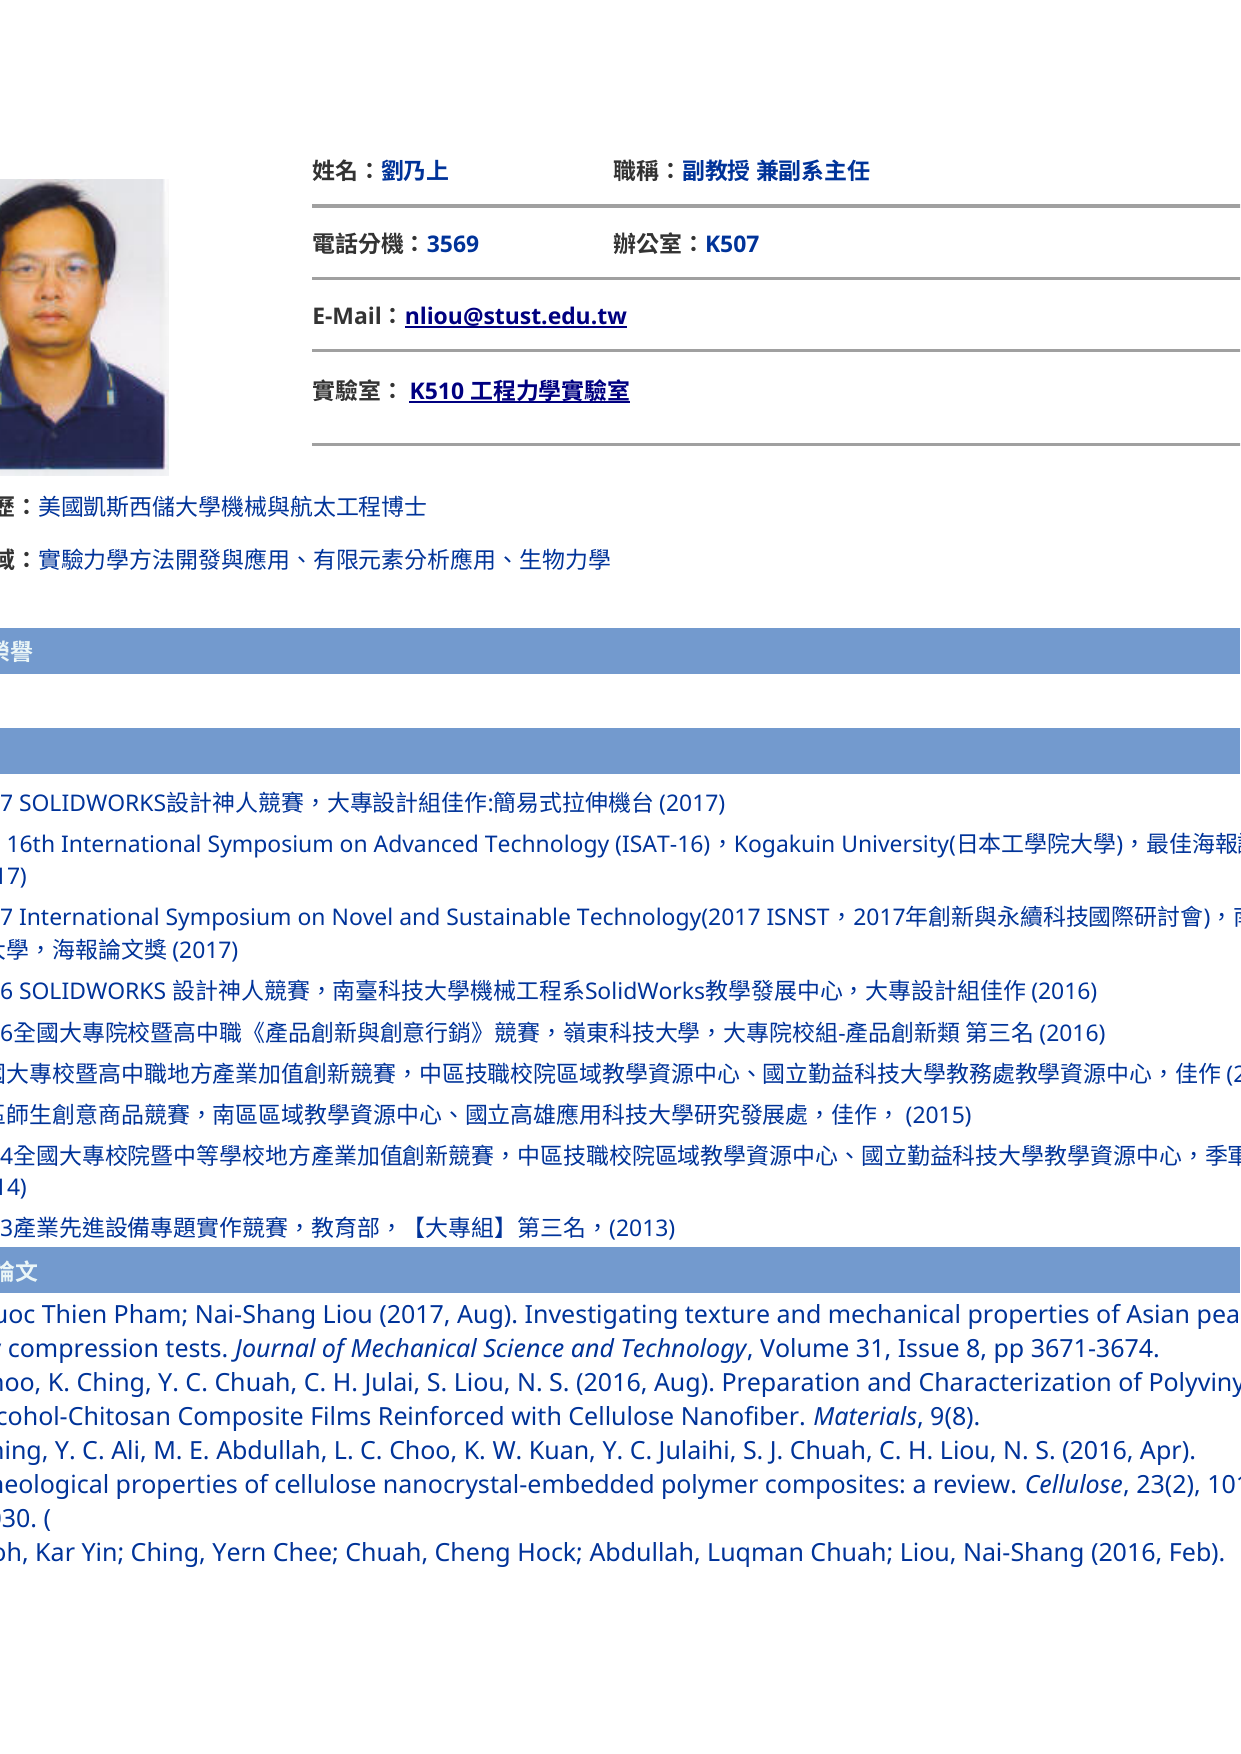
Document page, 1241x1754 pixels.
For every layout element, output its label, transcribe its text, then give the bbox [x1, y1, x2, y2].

table_cell 學術榮譽 [0, 628, 1240, 674]
table_cell [309, 334, 1240, 367]
table_cell 獲獎 [0, 728, 1240, 774]
table_cell [309, 190, 1240, 222]
table_header 職稱：副教授 兼副系主任 [610, 150, 1240, 189]
table_cell 辦公室：K507 [610, 222, 1240, 262]
table_cell [0, 585, 1240, 627]
table_cell 實驗室： K510 工程力學實驗室 [309, 367, 1240, 409]
table_cell 電話分機：3569 [309, 222, 610, 262]
table_cell Quoc Thien Pham; Nai-Shang Liou (2017, Aug). Investigating texture and mechanical properties of Asian pear flesh by compression tests. Journal of Mechanical Science and Technology, Volume 31, Issue 8, pp 3671-3674. Choo, K. Ching, Y. C. Chuah, C. H. Julai, S. Liou, N. S. (2016, Aug). Preparation and Characterization of Polyvinyl Alcohol-Chitosan Composite Films Reinforced with Cellulose Nanofiber. Materials, 9(8). Ching, Y. C. Ali, M. E. Abdullah, L. C. Choo, K. W. Kuan, Y. C. Julaihi, S. J. Chuah, C. H. Liou, N. S. (2016, Apr). Rheological properties of cellulose nanocrystal-embedded polymer composites: a review. Cellulose, 23(2), 1011-1030. ( Goh, Kar Yin; Ching, Yern Chee; Chuah, Cheng Hock; Abdullah, Luqman Chuah; Liou, Nai-Shang (2016, Feb). Individualization of microfibrillated celluloses from oil palm empty fruit bunch: comparative studies between acid hydrolysis and ammonium persulfate oxidation. Cellulose, 23(1), 379-390. Hsu, P. H. Huang, S. Y. Chiang, C. C. Tsai, L. Wang, S. H. Liou, N. S. (2016). Dynamic Friction Properties of Stainless Steels. Dynamic Behavior of Materials, Vol 1, (1), 149-154. ( Rahman, A. Ching, Y. C. Ching, K. Y. Awanis, N. Chakraborty, A. K. Chuah, C. H. Liou, N. S. (2015, Nov). Surface Modification of Natural Fiber using Bi2O3/TiO2 Composite for Photocatalytic Self-cleaning. Bioresources, 10(4), 7405-7418. Yong, C. K., Ching, Y. C., Chuah, C. H., Liou, N. S. (2015, May). Effect of Fiber Orientation on Mechanical Properties of Kenaf-Reinforced Polymer Composite. Bioresources, 10(2), 2597-2608. Ali, M. E., Yong, C. K., Ching, Y. C., Chuah, C. H., Liou, N. S. (2015, Feb). Effect of Single and Double Stage Chemically Treated Kenaf Fibers on Mechanical Properties of Polyvinyl Alcohol Film. Bioresources, 10(1), 822-838. [0, 1294, 1240, 1572]
table_cell 研究領域：實驗力學方法開發與應用、有限元素分析應用、生物力學 [0, 532, 1240, 585]
table_header [0, 150, 309, 479]
table_cell E-Mail：nliou@stust.edu.tw [309, 295, 1240, 334]
table_header 姓名：劉乃上 [309, 150, 610, 189]
table_cell [0, 674, 1240, 727]
table_cell [309, 410, 1240, 479]
table_cell [309, 262, 1240, 295]
table_cell 最高學歷：美國凱斯西儲大學機械與航太工程博士 [0, 479, 1240, 532]
table_cell 期刊論文 [0, 1247, 1240, 1293]
table_cell 2017 SOLIDWORKS設計神人競賽，大專設計組佳作:簡易式拉伸機台 (2017) The 16th International Symposium on Advanced Technology (ISAT-16)，Kogakuin University(日本工學院大學)，最佳海報論文獎 (2017) 2017 International Symposium on Novel and Sustainable Technology(2017 ISNST，2017年創新與永續科技國際研討會)，南臺科技大學，海報論文獎 (2017) 2016 SOLIDWORKS 設計神人競賽，南臺科技大學機械工程系SolidWorks教學發展中心，大專設計組佳作 (2016) 2016全國大專院校暨高中職《產品創新與創意行銷》競賽，嶺東科技大學，大專院校組-產品創新類 第三名 (2016) 全國大專校暨高中職地方產業加值創新競賽，中區技職校院區域教學資源中心、國立勤益科技大學教務處教學資源中心，佳作 (2016) 南區師生創意商品競賽，南區區域教學資源中心、國立高雄應用科技大學研究發展處，佳作， (2015) 2014全國大專校院暨中等學校地方產業加值創新競賽，中區技職校院區域教學資源中心、國立勤益科技大學教學資源中心，季軍 (2014) 2013產業先進設備專題實作競賽，教育部，【大專組】第三名，(2013) [0, 774, 1240, 1247]
